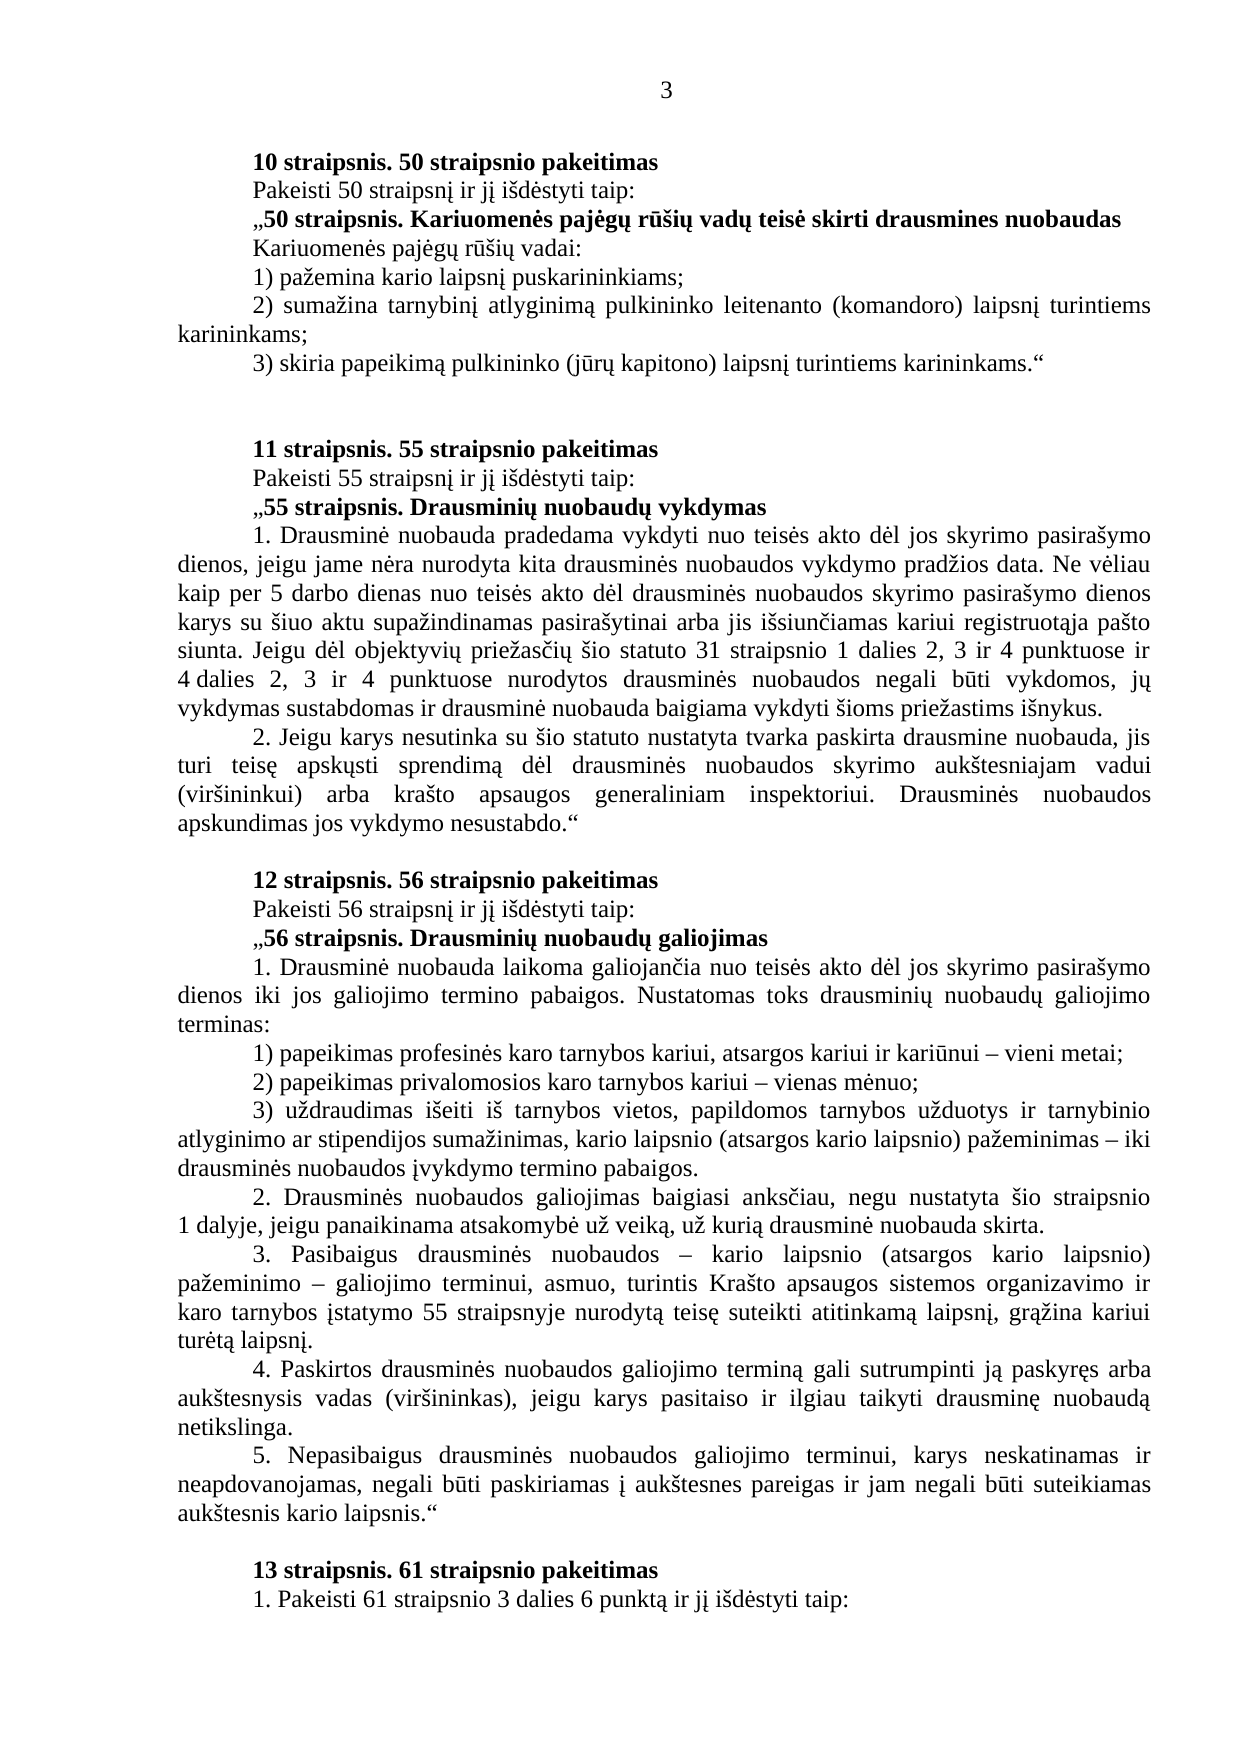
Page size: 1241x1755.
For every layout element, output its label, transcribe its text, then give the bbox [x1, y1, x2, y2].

text 2) sumažina tarnybinį atlyginimą pulkininko leitenanto (komandoro) laipsnį turintiems karininkams; [177, 291, 1152, 348]
text 12 straipsnis. 56 straipsnio pakeitimas [177, 866, 1152, 894]
text 2. Drausminės nuobaudos galiojimas baigiasi anksčiau, negu nustatyta šio straipsnio 1 dalyje, jeigu panaikinama atsakomybė už veiką, už kurią drausminė nuobauda skirta. [177, 1182, 1152, 1239]
text 4. Paskirtos drausminės nuobaudos galiojimo terminą gali sutrumpinti ją paskyręs arba aukštesnysis vadas (viršininkas), jeigu karys pasitaiso ir ilgiau taikyti drausminę nuobaudą netikslinga. [177, 1354, 1152, 1441]
text Pakeisti 56 straipsnį ir jį išdėstyti taip: [177, 894, 1152, 923]
text 3) skiria papeikimą pulkininko (jūrų kapitono) laipsnį turintiems karininkams.“ [177, 348, 1152, 377]
text 3. Pasibaigus drausminės nuobaudos – kario laipsnio (atsargos kario laipsnio) pažeminimo – galiojimo terminui, asmuo, turintis Krašto apsaugos sistemos organizavimo ir karo tarnybos įstatymo 55 straipsnyje nurodytą teisę suteikti atitinkamą laipsnį, grąžina kariui turėtą laipsnį. [177, 1239, 1152, 1354]
text 2) papeikimas privalomosios karo tarnybos kariui – vienas mėnuo; [177, 1067, 1152, 1096]
text Kariuomenės pajėgų rūšių vadai: [177, 233, 1152, 262]
text „56 straipsnis. Drausminių nuobaudų galiojimas [177, 923, 1152, 952]
text 1) papeikimas profesinės karo tarnybos kariui, atsargos kariui ir kariūnui – vieni metai; [177, 1038, 1152, 1067]
text 10 straipsnis. 50 straipsnio pakeitimas [177, 147, 1152, 176]
text 3) uždraudimas išeiti iš tarnybos vietos, papildomos tarnybos užduotys ir tarnybinio atlyginimo ar stipendijos sumažinimas, kario laipsnio (atsargos kario laipsnio) pažeminimas – iki drausminės nuobaudos įvykdymo termino pabaigos. [177, 1096, 1152, 1182]
text 5. Nepasibaigus drausminės nuobaudos galiojimo terminui, karys neskatinamas ir neapdovanojamas, negali būti paskiriamas į aukštesnes pareigas ir jam negali būti suteikiamas aukštesnis kario laipsnis.“ [177, 1441, 1152, 1527]
text 11 straipsnis. 55 straipsnio pakeitimas [177, 434, 1152, 463]
text 1. Drausminė nuobauda pradedama vykdyti nuo teisės akto dėl jos skyrimo pasirašymo dienos, jeigu jame nėra nurodyta kita drausminės nuobaudos vykdymo pradžios data. Ne vėliau kaip per 5 darbo dienas nuo teisės akto dėl drausminės nuobaudos skyrimo pasirašymo dienos karys su šiuo aktu supažindinamas pasirašytinai arba jis išsiunčiamas kariui registruotąja pašto siunta. Jeigu dėl objektyvių priežasčių šio statuto 31 straipsnio 1 dalies 2, 3 ir 4 punktuose ir 4 dalies 2, 3 ir 4 punktuose nurodytos drausminės nuobaudos negali būti vykdomos, jų vykdymas sustabdomas ir drausminė nuobauda baigiama vykdyti šioms priežastims išnykus. [177, 521, 1152, 722]
text Pakeisti 55 straipsnį ir jį išdėstyti taip: [177, 463, 1152, 492]
text 1. Pakeisti 61 straipsnio 3 dalies 6 punktą ir jį išdėstyti taip: [177, 1584, 1152, 1613]
text Pakeisti 50 straipsnį ir jį išdėstyti taip: [177, 176, 1152, 204]
text 13 straipsnis. 61 straipsnio pakeitimas [177, 1556, 1152, 1584]
text „55 straipsnis. Drausminių nuobaudų vykdymas [177, 492, 1152, 521]
text „50 straipsnis. Kariuomenės pajėgų rūšių vadų teisė skirti drausmines nuobaudas [177, 204, 1152, 233]
text 1) pažemina kario laipsnį puskarininkiams; [177, 262, 1152, 291]
text 1. Drausminė nuobauda laikoma galiojančia nuo teisės akto dėl jos skyrimo pasirašymo dienos iki jos galiojimo termino pabaigos. Nustatomas toks drausminių nuobaudų galiojimo terminas: [177, 952, 1152, 1038]
text 2. Jeigu karys nesutinka su šio statuto nustatyta tvarka paskirta drausmine nuobauda, jis turi teisę apskųsti sprendimą dėl drausminės nuobaudos skyrimo aukštesniajam vadui (viršininkui) arba krašto apsaugos generaliniam inspektoriui. Drausminės nuobaudos apskundimas jos vykdymo nesustabdo.“ [177, 722, 1152, 837]
